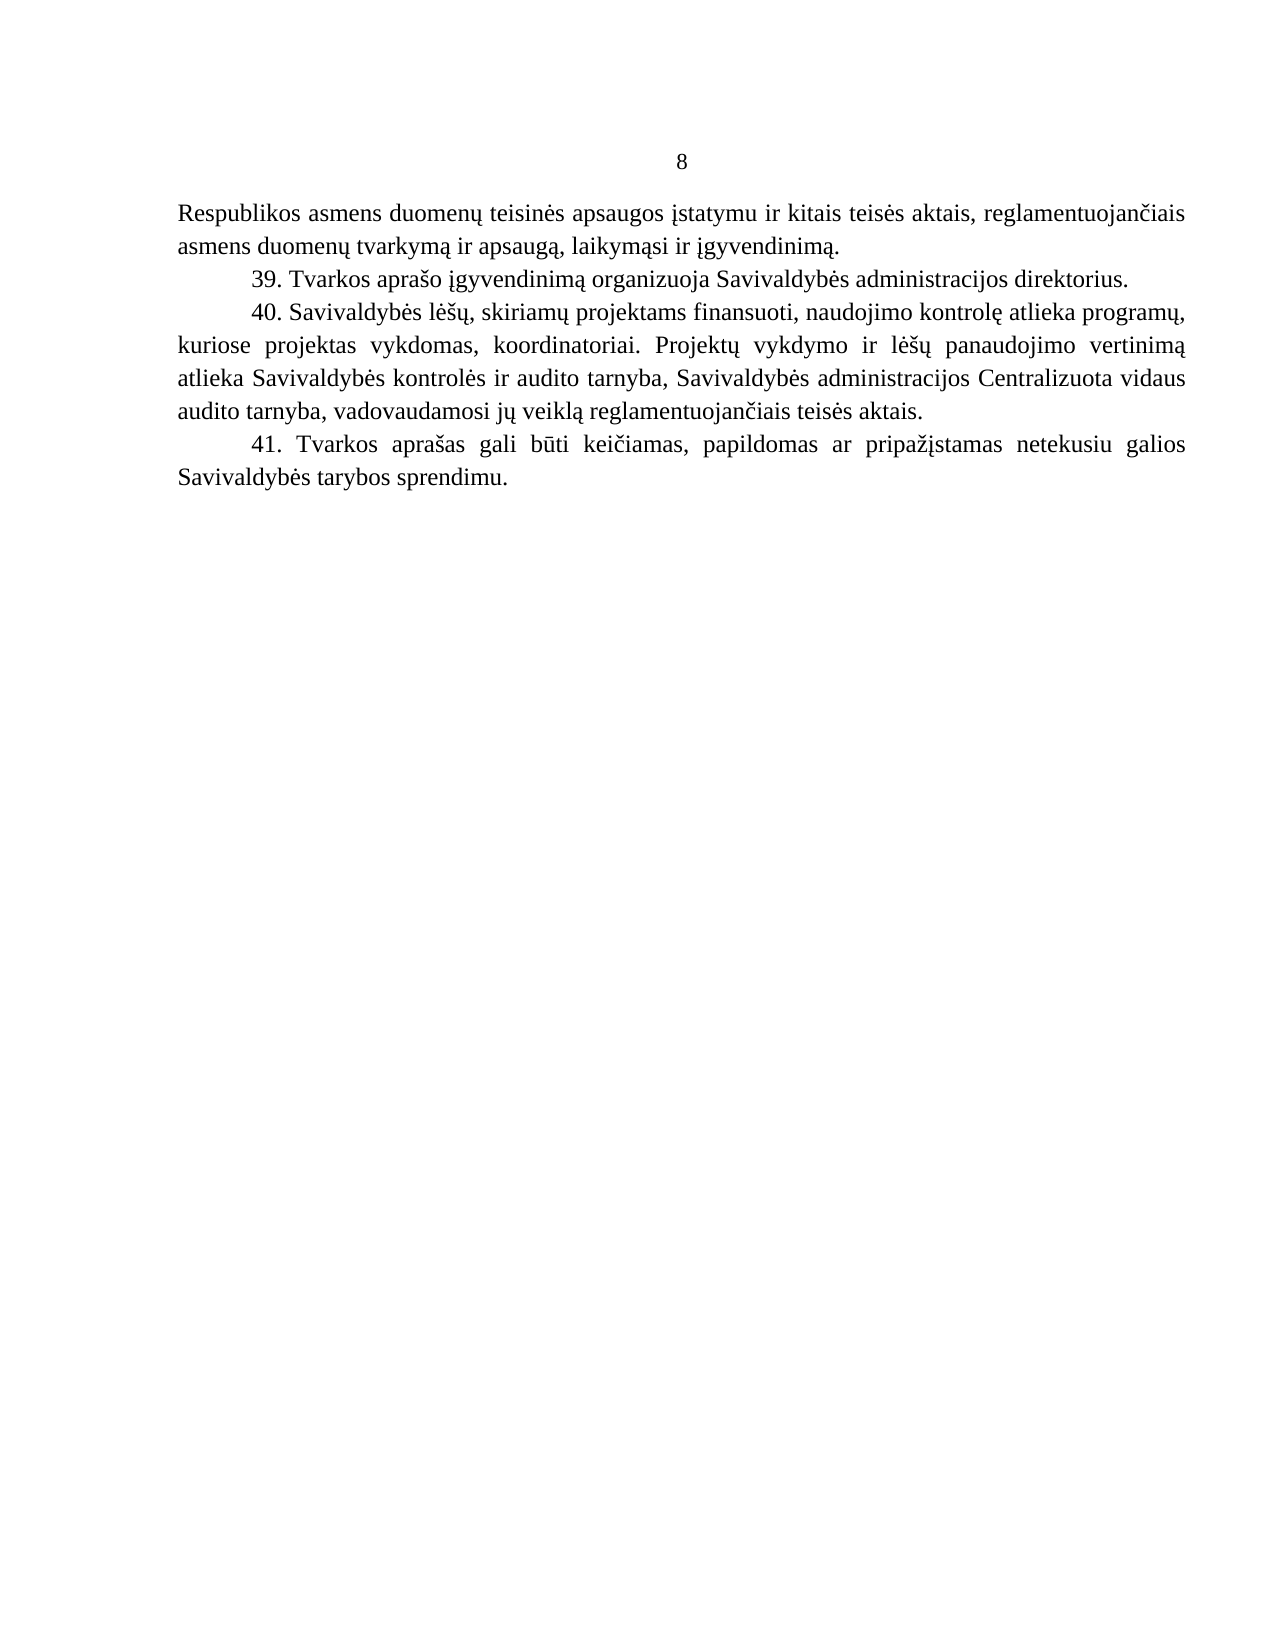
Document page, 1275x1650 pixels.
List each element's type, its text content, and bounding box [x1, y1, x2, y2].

text 40. Savivaldybės lėšų, skiriamų projektams finansuoti, naudojimo kontrolę atlieka programų, kuriose projektas vykdomas, koordinatoriai. Projektų vykdymo ir lėšų panaudojimo vertinimą atlieka Savivaldybės kontrolės ir audito tarnyba, Savivaldybės administracijos Centralizuota vidaus audito tarnyba, vadovaudamosi jų veiklą reglamentuojančiais teisės aktais. [177, 297, 1186, 425]
text Respublikos asmens duomenų teisinės apsaugos įstatymu ir kitais teisės aktais, reglamentuojančiais asmens duomenų tvarkymą ir apsaugą, laikymąsi ir įgyvendinimą. [177, 198, 1186, 260]
text 39. Tvarkos aprašo įgyvendinimą organizuoja Savivaldybės administracijos direktorius. [177, 264, 1186, 293]
text 41. Tvarkos aprašas gali būti keičiamas, papildomas ar pripažįstamas netekusiu galios Savivaldybės tarybos sprendimu. [177, 429, 1186, 491]
